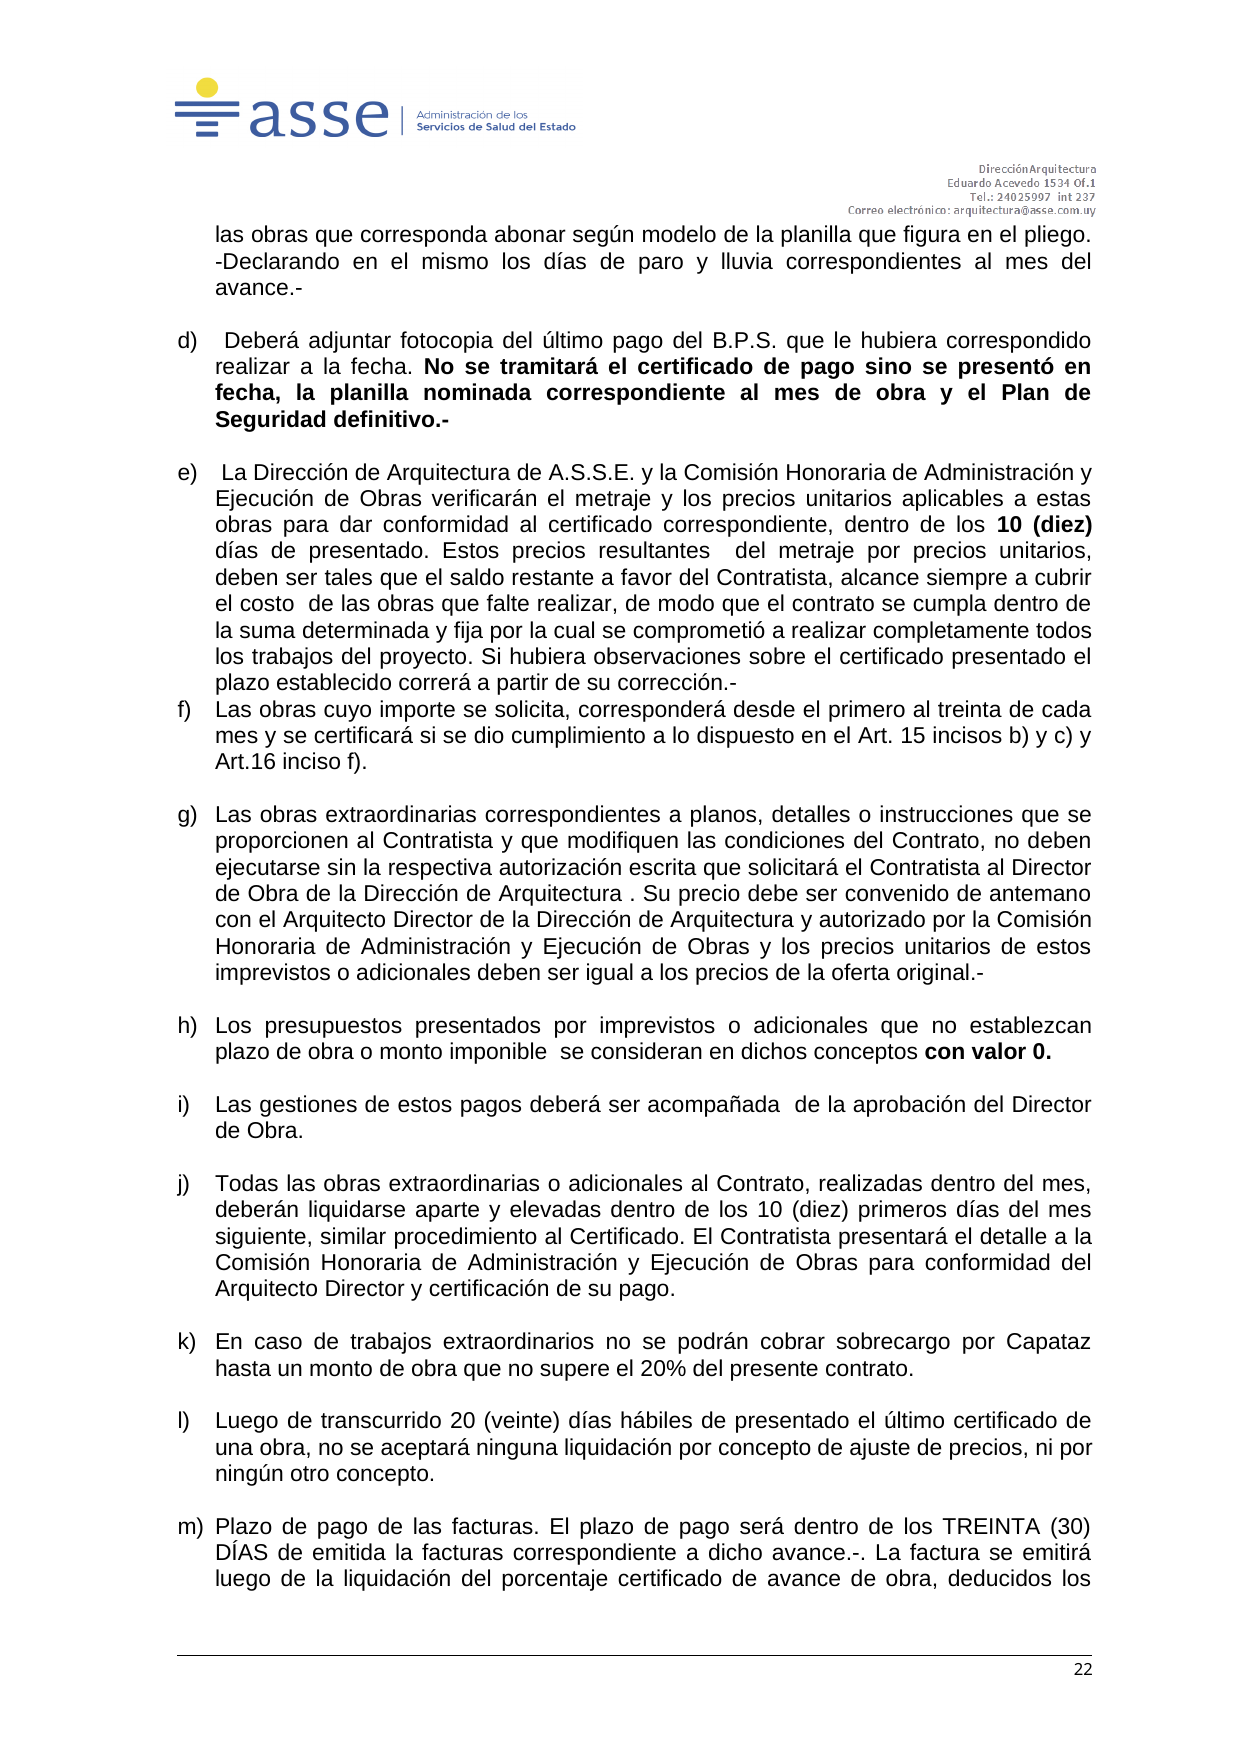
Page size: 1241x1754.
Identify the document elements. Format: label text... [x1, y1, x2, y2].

list Las obras cuyo importe se solicita, corresponderá desde el primero al treinta de cada mes y se certificará si se dio cumplimiento a lo dispuesto en el Art. 15 incisos b) y c) y Art.16 inciso f). [177, 696, 1092, 775]
picture [785, 161, 1097, 221]
list Las obras extraordinarias correspondientes a planos, detalles o instrucciones que se proporcionen al Contratista y que modifiquen las condiciones del Contrato, no deben ejecutarse sin la respectiva autorización escrita que solicitará el Contratista al Director de Obra de la Dirección de Arquitectura . Su precio debe ser convenido de antemano con el Arquitecto Director de la Dirección de Arquitectura y autorizado por la Comisión Honoraria de Administración y Ejecución de Obras y los precios unitarios de estos imprevistos o adicionales deben ser igual a los precios de la oferta original.- [177, 801, 1092, 986]
list Plazo de pago de las facturas. El plazo de pago será dentro de los TREINTA (30) DÍAS de emitida la facturas correspondiente a dicho avance.-. La factura se emitirá luego de la liquidación del porcentaje certificado de avance de obra, deducidos los [177, 1513, 1092, 1592]
list En caso de trabajos extraordinarios no se podrán cobrar sobrecargo por Capataz hasta un monto de obra que no supere el 20% del presente contrato. [177, 1328, 1092, 1381]
list Los presupuestos presentados por imprevistos o adicionales que no establezcan plazo de obra o monto imponible se consideran en dichos conceptos con valor 0. [177, 1012, 1092, 1064]
list las obras que corresponda abonar según modelo de la planilla que figura en el pliego. -Declarando en el mismo los días de paro y lluvia correspondientes al mes del avance.- [177, 221, 1092, 300]
list Todas las obras extraordinarias o adicionales al Contrato, realizadas dentro del mes, deberán liquidarse aparte y elevadas dentro de los 10 (diez) primeros días del mes siguiente, similar procedimiento al Certificado. El Contratista presentará el detalle a la Comisión Honoraria de Administración y Ejecución de Obras para conformidad del Arquitecto Director y certificación de su pago. [177, 1170, 1092, 1302]
list La Dirección de Arquitectura de A.S.S.E. y la Comisión Honoraria de Administración y Ejecución de Obras verificarán el metraje y los precios unitarios aplicables a estas obras para dar conformidad al certificado correspondiente, dentro de los 10 (diez) días de presentado. Estos precios resultantes del metraje por precios unitarios, deben ser tales que el saldo restante a favor del Contratista, alcance siempre a cubrir el costo de las obras que falte realizar, de modo que el contrato se cumpla dentro de la suma determinada y fija por la cual se comprometió a realizar completamente todos los trabajos del proyecto. Si hubiera observaciones sobre el certificado presentado el plazo establecido correrá a partir de su corrección.- [177, 458, 1092, 696]
list Las gestiones de estos pagos deberá ser acompañada de la aprobación del Director de Obra. [177, 1091, 1092, 1144]
picture [165, 66, 584, 148]
list Deberá adjuntar fotocopia del último pago del B.P.S. que le hubiera correspondido realizar a la fecha. No se tramitará el certificado de pago sino se presentó en fecha, la planilla nominada correspondiente al mes de obra y el Plan de Seguridad definitivo.- [177, 327, 1092, 432]
list Luego de transcurrido 20 (veinte) días hábiles de presentado el último certificado de una obra, no se aceptará ninguna liquidación por concepto de ajuste de precios, ni por ningún otro concepto. [177, 1407, 1092, 1486]
